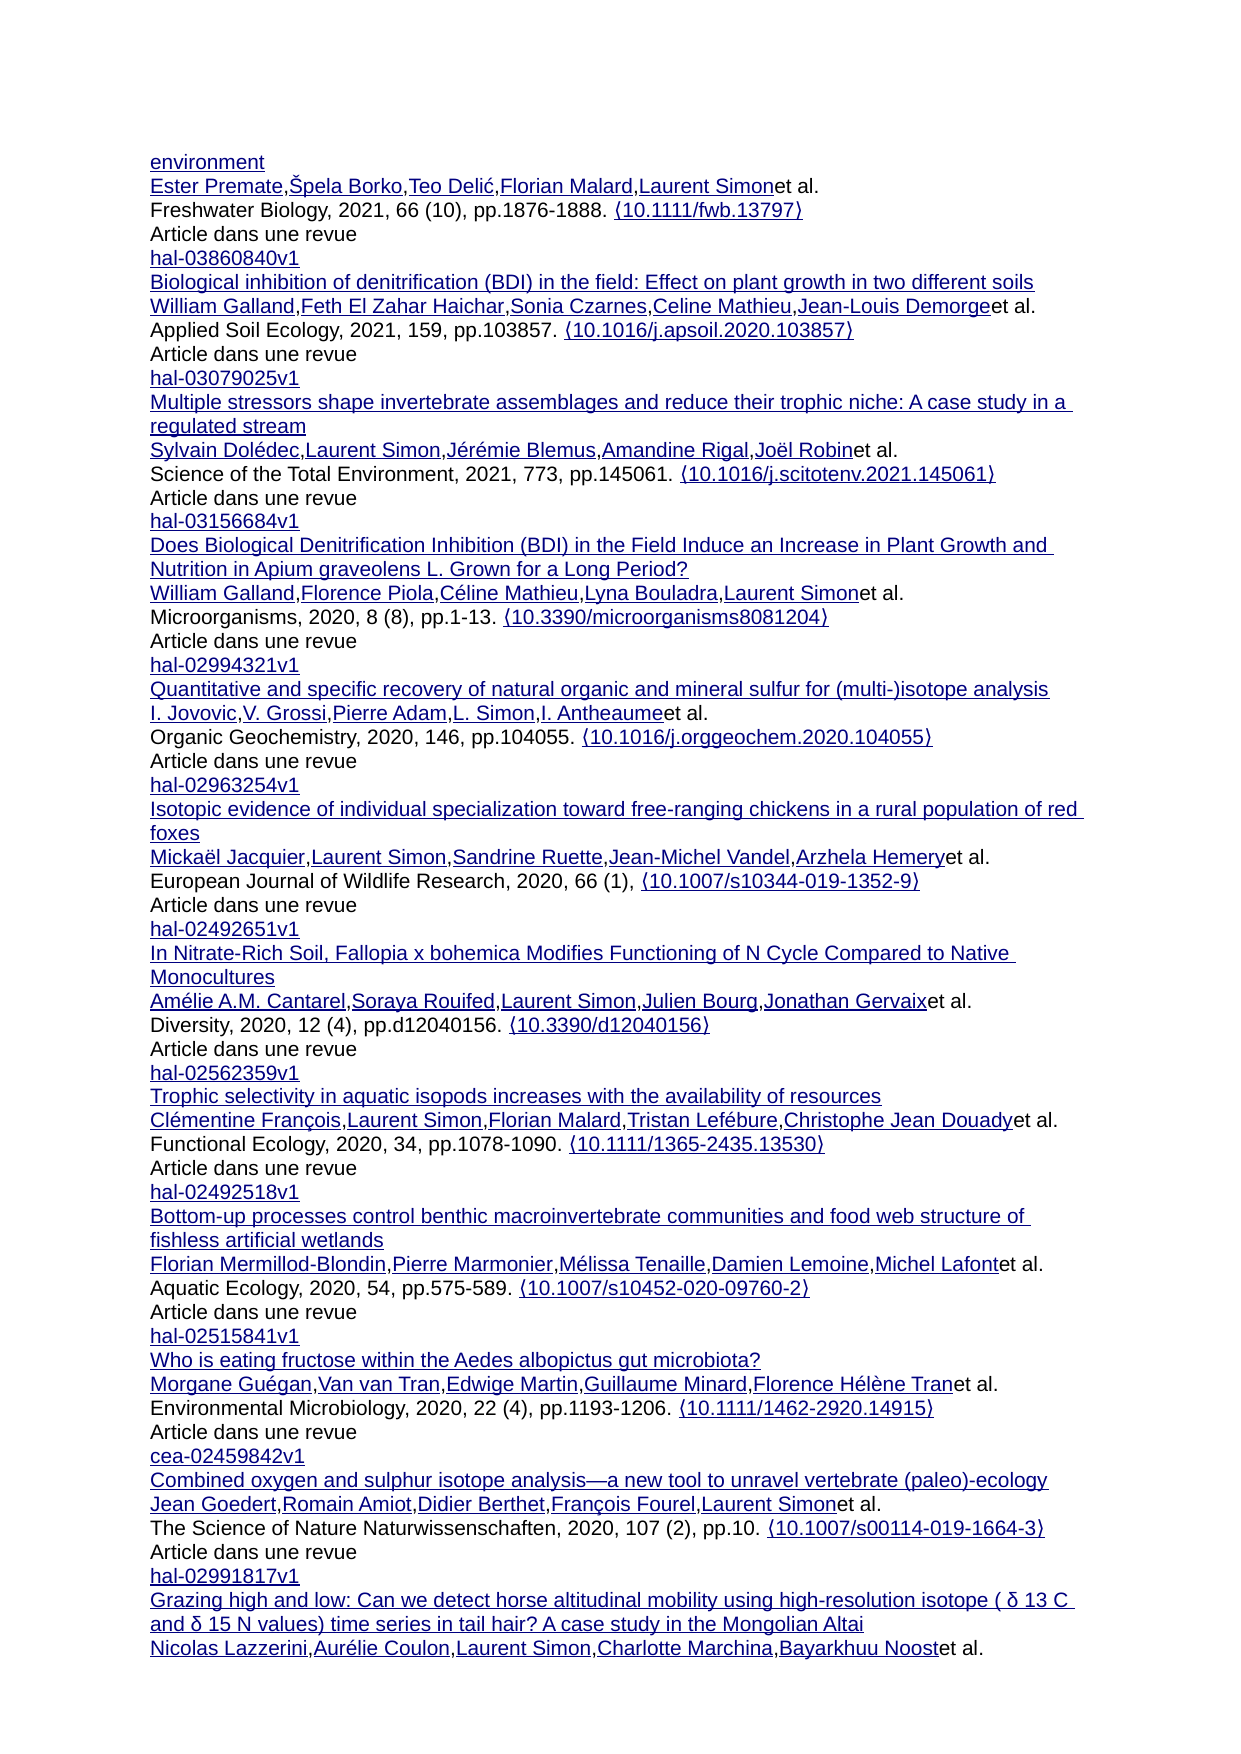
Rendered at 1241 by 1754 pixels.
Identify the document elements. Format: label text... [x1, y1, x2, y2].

table_cell Does Biological Denitrification Inhibition (BDI) in the Field Induce an Increase in Plant Growth and Nutrition in Apium graveolens L. Grown for a Long Period? William Galland,Florence Piola,Céline Mathieu,Lyna Bouladra,Laurent Simonet al. Microorganisms, 2020, 8 (8), pp.1-13. ⟨10.3390/microorganisms8081204⟩ Article dans une revue hal-02994321v1 [150, 533, 1090, 677]
table_cell Bottom-up processes control benthic macroinvertebrate communities and food web structure of fishless artificial wetlands Florian Mermillod-Blondin,Pierre Marmonier,Mélissa Tenaille,Damien Lemoine,Michel Lafontet al. Aquatic Ecology, 2020, 54, pp.575-589. ⟨10.1007/s10452-020-09760-2⟩ Article dans une revue hal-02515841v1 [150, 1204, 1090, 1348]
table_cell Biological inhibition of denitrification (BDI) in the field: Effect on plant growth in two different soils William Galland,Feth El Zahar Haichar,Sonia Czarnes,Celine Mathieu,Jean-Louis Demorgeet al. Applied Soil Ecology, 2021, 159, pp.103857. ⟨10.1016/j.apsoil.2020.103857⟩ Article dans une revue hal-03079025v1 [150, 270, 1090, 389]
table_cell Multiple stressors shape invertebrate assemblages and reduce their trophic niche: A case study in a regulated stream Sylvain Dolédec,Laurent Simon,Jérémie Blemus,Amandine Rigal,Joël Robinet al. Science of the Total Environment, 2021, 773, pp.145061. ⟨10.1016/j.scitotenv.2021.145061⟩ Article dans une revue hal-03156684v1 [150, 390, 1090, 533]
table_cell environment Ester Premate,Špela Borko,Teo Delić,Florian Malard,Laurent Simonet al. Freshwater Biology, 2021, 66 (10), pp.1876-1888. ⟨10.1111/fwb.13797⟩ Article dans une revue hal-03860840v1 [150, 150, 1090, 270]
table_cell Grazing high and low: Can we detect horse altitudinal mobility using high‐resolution isotope ( δ 13 C and δ 15 N values) time series in tail hair? A case study in the Mongolian Altai Nicolas Lazzerini,Aurélie Coulon,Laurent Simon,Charlotte Marchina,Bayarkhuu Noostet al. [150, 1588, 1090, 1659]
table_cell Combined oxygen and sulphur isotope analysis—a new tool to unravel vertebrate (paleo)-ecology Jean Goedert,Romain Amiot,Didier Berthet,François Fourel,Laurent Simonet al. The Science of Nature Naturwissenschaften, 2020, 107 (2), pp.10. ⟨10.1007/s00114-019-1664-3⟩ Article dans une revue hal-02991817v1 [150, 1468, 1090, 1587]
table_cell Quantitative and specific recovery of natural organic and mineral sulfur for (multi-)isotope analysis I. Jovovic,V. Grossi,Pierre Adam,L. Simon,I. Antheaumeet al. Organic Geochemistry, 2020, 146, pp.104055. ⟨10.1016/j.orggeochem.2020.104055⟩ Article dans une revue hal-02963254v1 [150, 677, 1090, 797]
table_cell Who is eating fructose within the Aedes albopictus gut microbiota? Morgane Guégan,Van van Tran,Edwige Martin,Guillaume Minard,Florence Hélène Tranet al. Environmental Microbiology, 2020, 22 (4), pp.1193-1206. ⟨10.1111/1462-2920.14915⟩ Article dans une revue cea-02459842v1 [150, 1348, 1090, 1468]
table_cell Isotopic evidence of individual specialization toward free-ranging chickens in a rural population of red foxes Mickaël Jacquier,Laurent Simon,Sandrine Ruette,Jean-Michel Vandel,Arzhela Hemeryet al. European Journal of Wildlife Research, 2020, 66 (1), ⟨10.1007/s10344-019-1352-9⟩ Article dans une revue hal-02492651v1 [150, 797, 1090, 941]
table_cell Trophic selectivity in aquatic isopods increases with the availability of resources Clémentine François,Laurent Simon,Florian Malard,Tristan Lefébure,Christophe Jean Douadyet al. Functional Ecology, 2020, 34, pp.1078-1090. ⟨10.1111/1365-2435.13530⟩ Article dans une revue hal-02492518v1 [150, 1084, 1090, 1204]
table_cell In Nitrate-Rich Soil, Fallopia x bohemica Modifies Functioning of N Cycle Compared to Native Monocultures Amélie A.M. Cantarel,Soraya Rouifed,Laurent Simon,Julien Bourg,Jonathan Gervaixet al. Diversity, 2020, 12 (4), pp.d12040156. ⟨10.3390/d12040156⟩ Article dans une revue hal-02562359v1 [150, 941, 1090, 1084]
